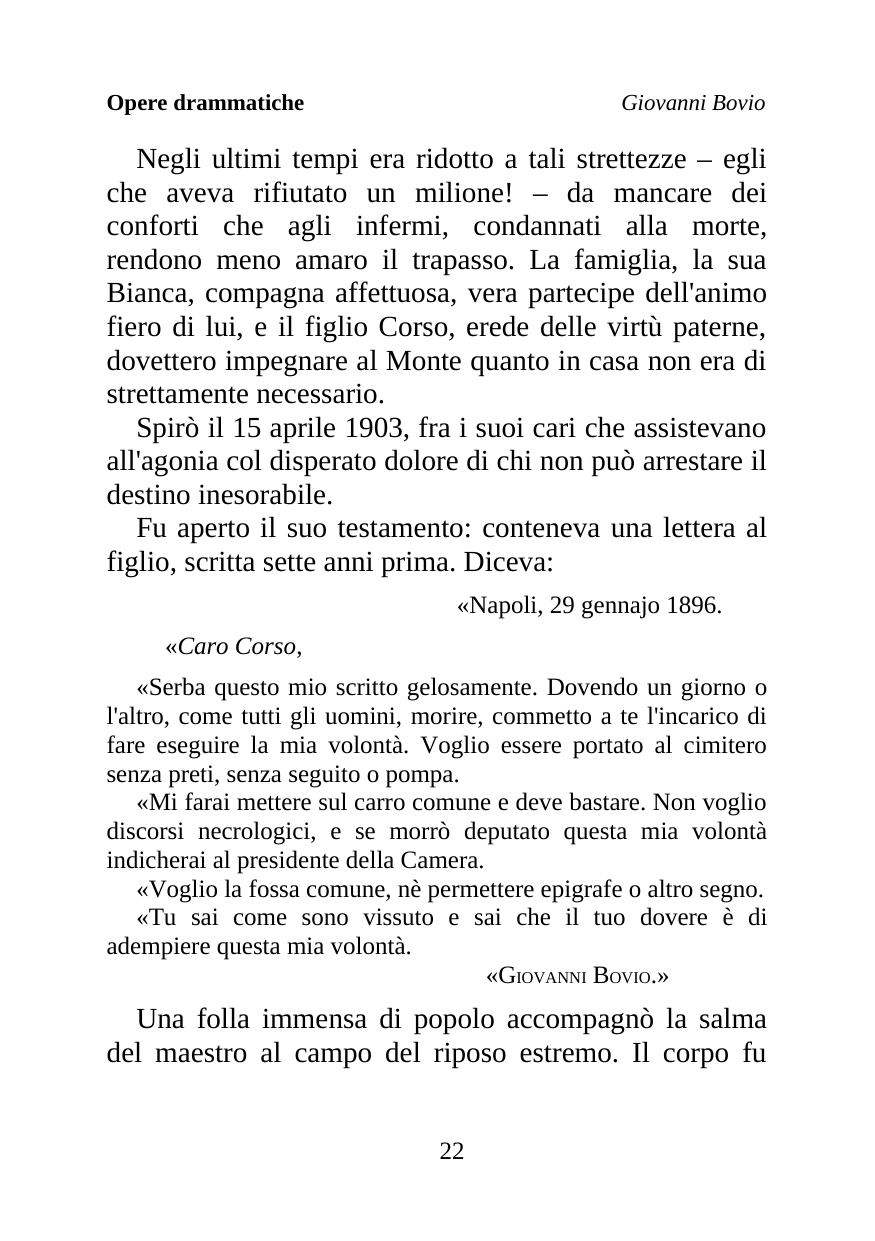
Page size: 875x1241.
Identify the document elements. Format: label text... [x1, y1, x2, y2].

text «Giovanni Bovio.» [106, 960, 768, 989]
text «Tu sai come sono vissuto e sai che il tuo dovere è di adempiere questa mia volontà. [106, 902, 768, 960]
text «Serba questo mio scritto gelosamente. Dovendo un giorno o l'altro, come tutti gli uomini, morire, commetto a te l'incarico di fare eseguire la mia volontà. Voglio essere portato al cimitero senza preti, senza seguito o pompa. [106, 672, 768, 787]
text Spirò il 15 aprile 1903, fra i suoi cari che assistevano all'agonia col disperato dolore di chi non può arrestare il destino inesorabile. [106, 410, 768, 510]
text «Caro Corso, [106, 631, 768, 660]
text «Napoli, 29 gennajo 1896. [106, 590, 768, 619]
text «Voglio la fossa comune, nè permettere epigrafe o altro segno. [106, 874, 768, 902]
text «Mi farai mettere sul carro comune e deve bastare. Non voglio discorsi necrologici, e se morrò deputato questa mia volontà indicherai al presidente della Camera. [106, 787, 768, 874]
text Una folla immensa di popolo accompagnò la salma del maestro al campo del riposo estremo. Il corpo fu [106, 1001, 768, 1068]
text Negli ultimi tempi era ridotto a tali strettezze – egli che aveva rifiutato un milione! – da mancare dei conforti che agli infermi, condannati alla morte, rendono meno amaro il trapasso. La famiglia, la sua Bianca, compagna affettuosa, vera partecipe dell'animo fiero di lui, e il figlio Corso, erede delle virtù paterne, dovettero impegnare al Monte quanto in casa non era di strettamente necessario. [106, 141, 768, 410]
text Fu aperto il suo testamento: conteneva una lettera al figlio, scritta sette anni prima. Diceva: [106, 510, 768, 577]
